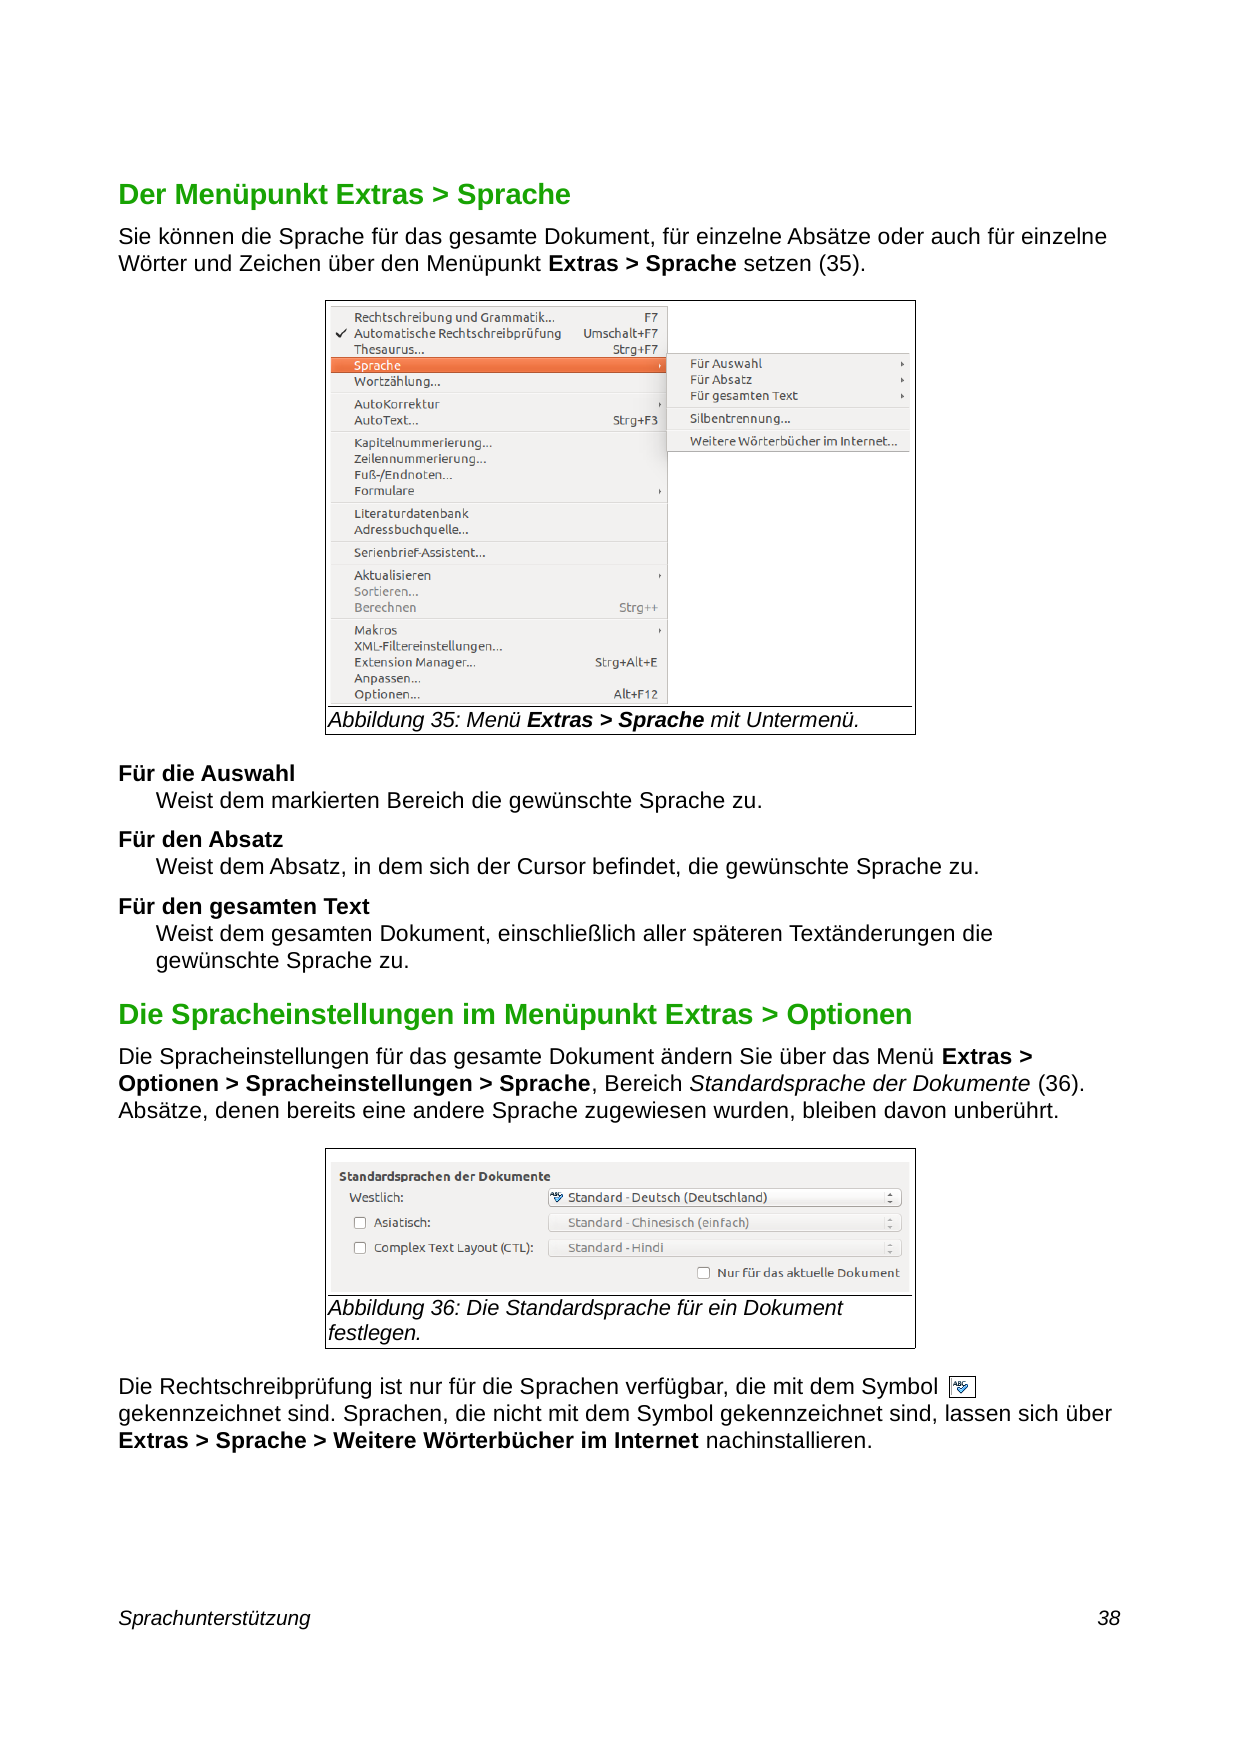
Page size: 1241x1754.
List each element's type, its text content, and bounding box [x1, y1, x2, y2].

text Abbildung 35: Menü Extras > Sprache mit Untermenü. [328, 707, 912, 732]
text Weist dem markierten Bereich die gewünschte Sprache zu. [156, 786, 1122, 813]
subtitle Die Spracheinstellungen im Menüpunkt Extras > Optionen [118, 997, 1122, 1031]
text Die Spracheinstellungen für das gesamte Dokument ändern Sie über das Menü Extras > Optionen > Spracheinstellungen > Sprache, Bereich Standardsprache der Dokumente (Abbildung 36). Absätze, denen bereits eine andere Sprache zugewiesen wurden, bleiben davon unberührt. [118, 1042, 1122, 1124]
picture [951, 1378, 973, 1395]
text Die Rechtschreibprüfung ist nur für die Sprachen verfügbar, die mit dem Symbol gekennzeichnet sind. Sprachen, die nicht mit dem Symbol gekennzeichnet sind, lassen sich über Extras > Sprache > Weitere Wörterbücher im Internet nachinstallieren. [118, 1372, 1122, 1453]
picture [330, 306, 910, 704]
text [328, 1151, 912, 1295]
subtitle Der Menüpunkt Extras > Sprache [118, 177, 1122, 210]
text Weist dem Absatz, in dem sich der Cursor befindet, die gewünschte Sprache zu. [156, 853, 1122, 880]
picture [330, 1162, 910, 1292]
text Sie können die Sprache für das gesamte Dokument, für einzelne Absätze oder auch für einzelne Wörter und Zeichen über den Menüpunkt Extras > Sprache setzen (Abbildung 35). [118, 222, 1122, 276]
text Weist dem gesamten Dokument, einschließlich aller späteren Textänderungen die gewünschte Sprache zu. [156, 919, 1122, 973]
text Für die Auswahl [118, 759, 1122, 786]
text [328, 303, 912, 706]
text Für den gesamten Text [118, 892, 1122, 919]
text Für den Absatz [118, 826, 1122, 853]
text Abbildung 36: Die Standardsprache für ein Dokument festlegen. [328, 1296, 912, 1345]
